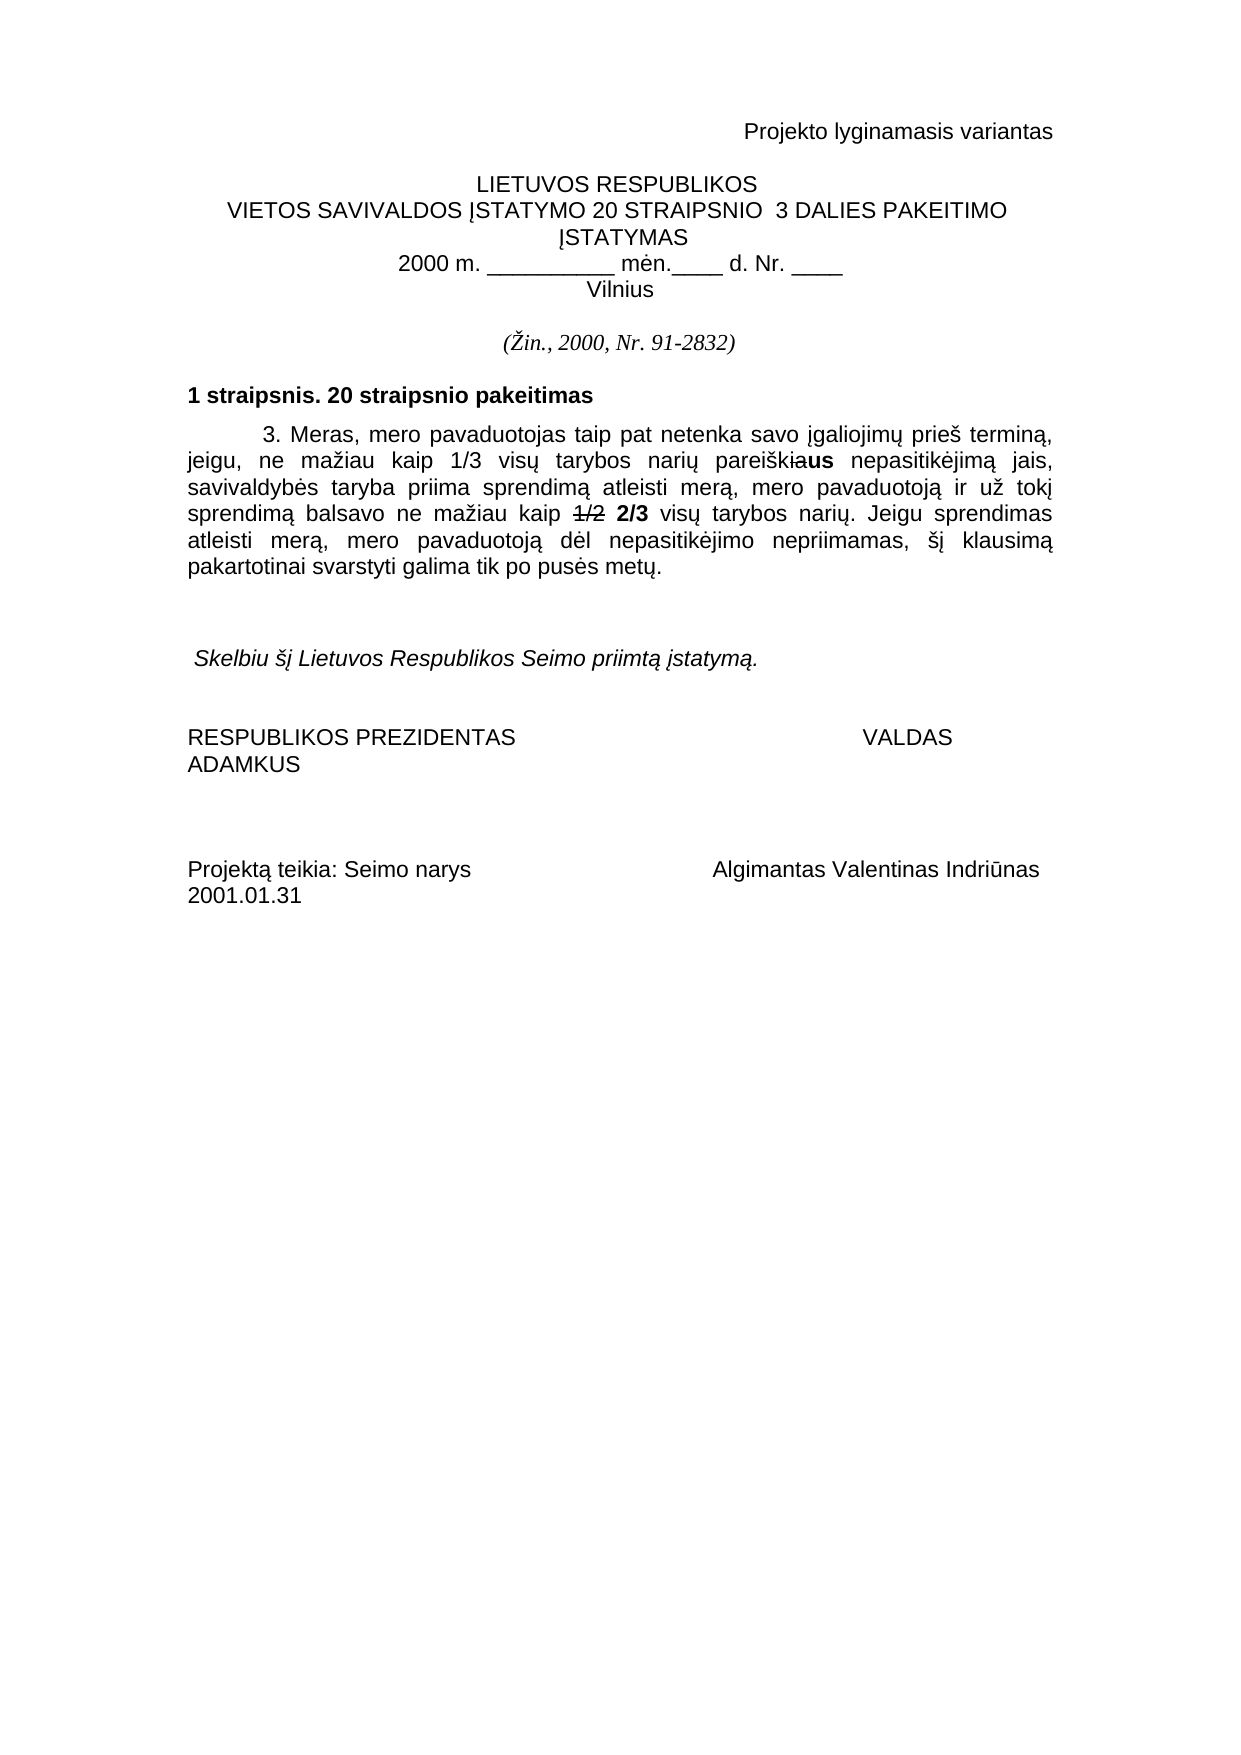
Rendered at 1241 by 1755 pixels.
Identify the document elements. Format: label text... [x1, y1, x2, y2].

text 1 straipsnis. 20 straipsnio pakeitimas [187, 382, 1053, 408]
text Projektą teikia: Seimo narys Algimantas Valentinas Indriūnas [187, 856, 1053, 882]
text ĮSTATYMAS [187, 223, 1053, 250]
text 2000 m. __________ mėn.____ d. Nr. ____ [187, 250, 1053, 276]
text 3. Meras, mero pavaduotojas taip pat netenka savo įgaliojimų prieš terminą, jeigu, ne mažiau kaip 1/3 visų tarybos narių pareiškiaus nepasitikėjimą jais, savivaldybės taryba priima sprendimą atleisti merą, mero pavaduotoją ir už tokį sprendimą balsavo ne mažiau kaip 1/2 2/3 visų tarybos narių. Jeigu sprendimas atleisti merą, mero pavaduotoją dėl nepasitikėjimo nepriimamas, šį klausimą pakartotinai svarstyti galima tik po pusės metų. [187, 421, 1053, 579]
text RESPUBLIKOS PREZIDENTAS VALDAS ADAMKUS [187, 724, 1053, 777]
text (Žin., 2000, Nr. 91-2832) [187, 329, 1053, 355]
text Skelbiu šį Lietuvos Respublikos Seimo priimtą įstatymą. [187, 645, 1053, 671]
text LIETUVOS RESPUBLIKOS [187, 171, 1053, 197]
text 2001.01.31 [187, 882, 1053, 909]
text Vilnius [187, 276, 1053, 303]
text Projekto lyginamasis variantas [187, 118, 1053, 144]
text VIETOS SAVIVALDOS ĮSTATYMO 20 STRAIPSNIO 3 DALIES PAKEITIMO [187, 197, 1053, 223]
